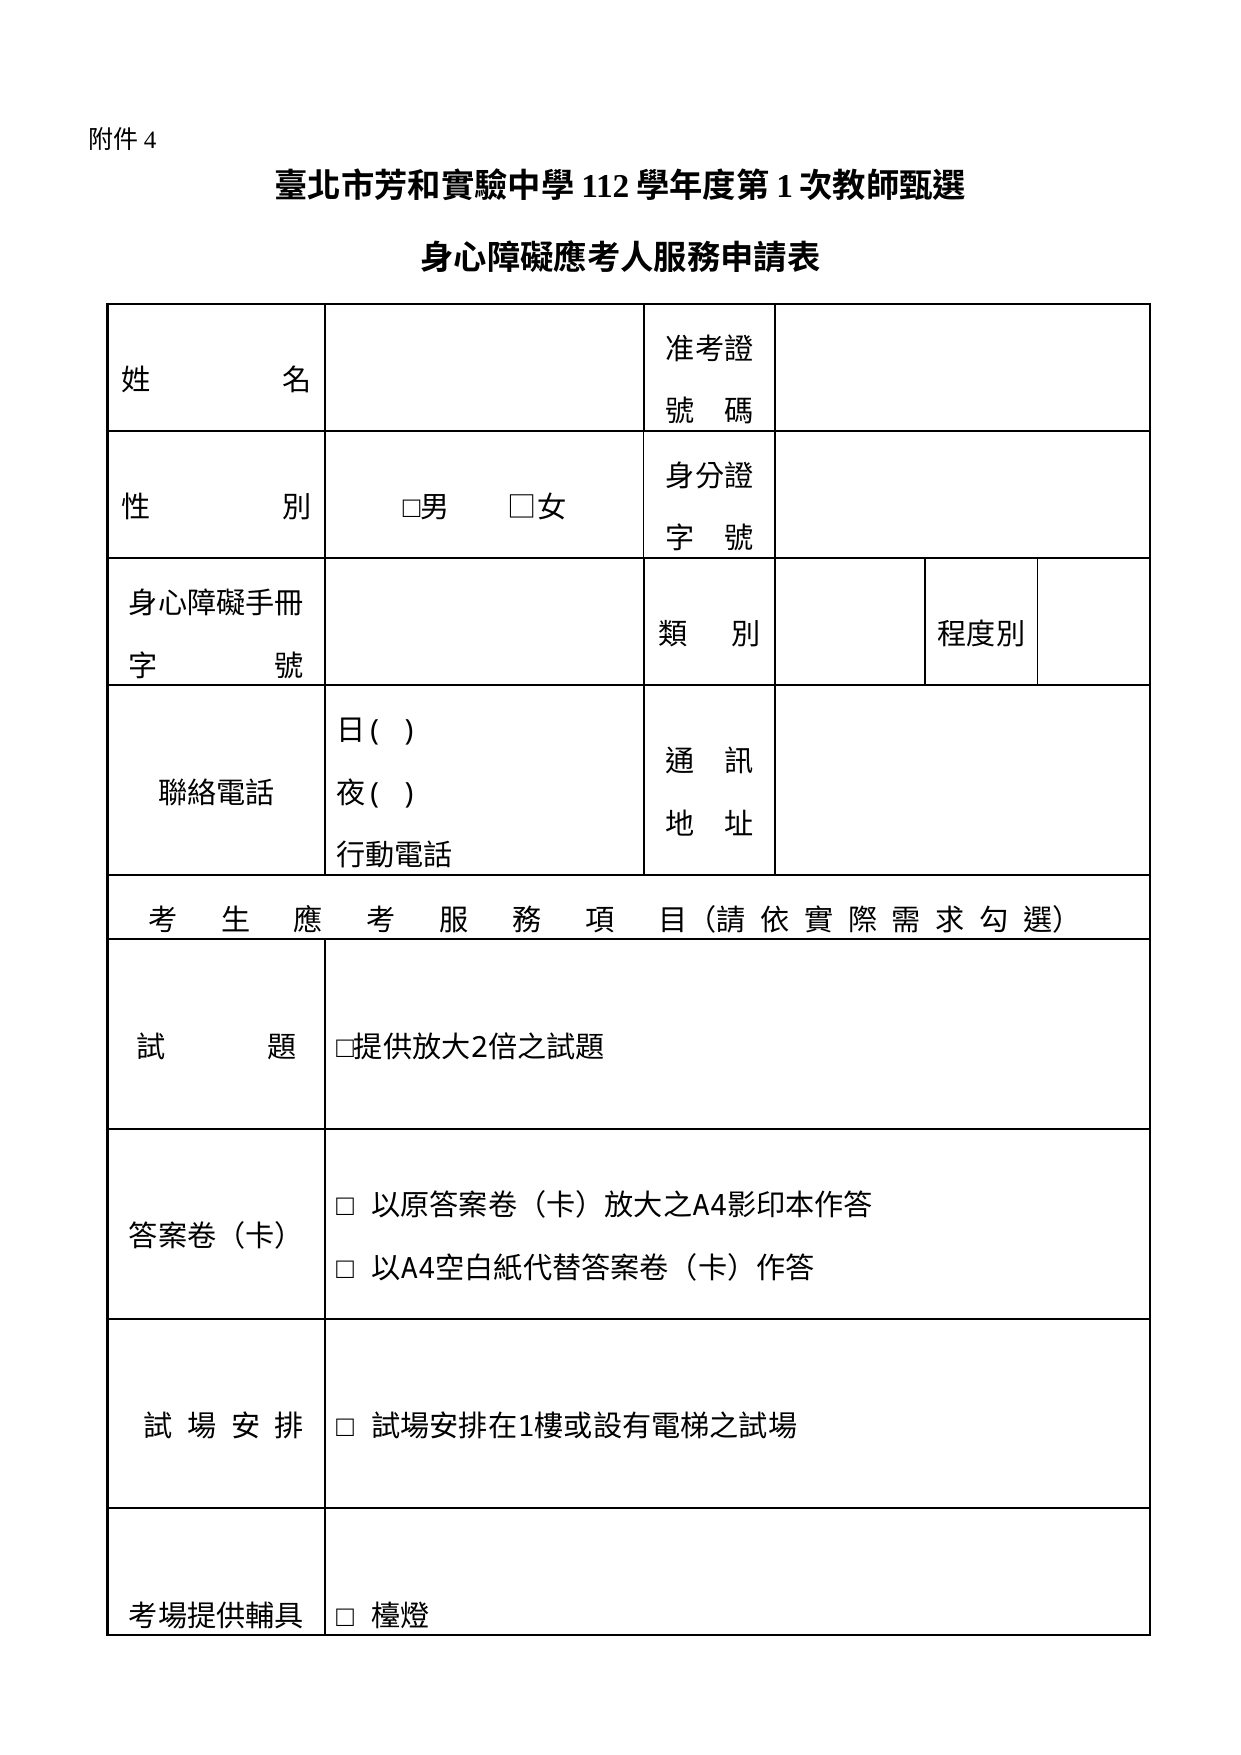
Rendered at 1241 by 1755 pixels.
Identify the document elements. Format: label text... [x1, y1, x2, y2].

table_cell [326, 559, 643, 684]
table_cell 身心障礙手冊 字 號 [109, 559, 324, 684]
table_cell 身分證 字 號 [644, 432, 774, 557]
table_cell □ 以原答案卷（卡）放大之A4影印本作答 □ 以A4空白紙代替答案卷（卡）作答 [326, 1130, 1149, 1317]
table_cell 試 題 [109, 940, 324, 1128]
text 臺北市芳和實驗中學112學年度第1次教師甄選 [89, 158, 1152, 207]
table_header [326, 305, 643, 430]
table_cell □ 檯燈 [326, 1509, 1149, 1634]
table_header 准考證 號 碼 [645, 305, 774, 430]
table_cell 類 別 [645, 559, 774, 684]
table_cell [1038, 559, 1149, 684]
table_cell 考 生 應 考 服 務 項 目（請 依 實 際 需 求 勾 選） [109, 876, 1149, 938]
table_cell □提供放大2倍之試題 [326, 940, 1149, 1128]
text 附件4 [89, 96, 1152, 158]
table_cell 程度別 [926, 559, 1037, 684]
table_cell [776, 559, 924, 684]
text 身心障礙應考人服務申請表 [89, 231, 1152, 279]
table_cell □男 □女 [326, 432, 643, 557]
table_cell 通 訊 地 址 [645, 686, 774, 874]
table_cell [776, 686, 1149, 874]
table_cell □ 試場安排在1樓或設有電梯之試場 [326, 1320, 1149, 1507]
table_cell 性 別 [109, 432, 324, 557]
table_cell 聯絡電話 [109, 686, 324, 874]
table_cell [776, 432, 1149, 557]
table_header [776, 305, 1149, 430]
table_header 姓 名 [109, 305, 324, 430]
table_cell 答案卷（卡） [109, 1130, 324, 1317]
table_cell 日( ) 夜( ) 行動電話 [326, 686, 643, 874]
table_cell 試 場 安 排 [109, 1320, 324, 1507]
table_cell 考場提供輔具 [109, 1509, 324, 1634]
